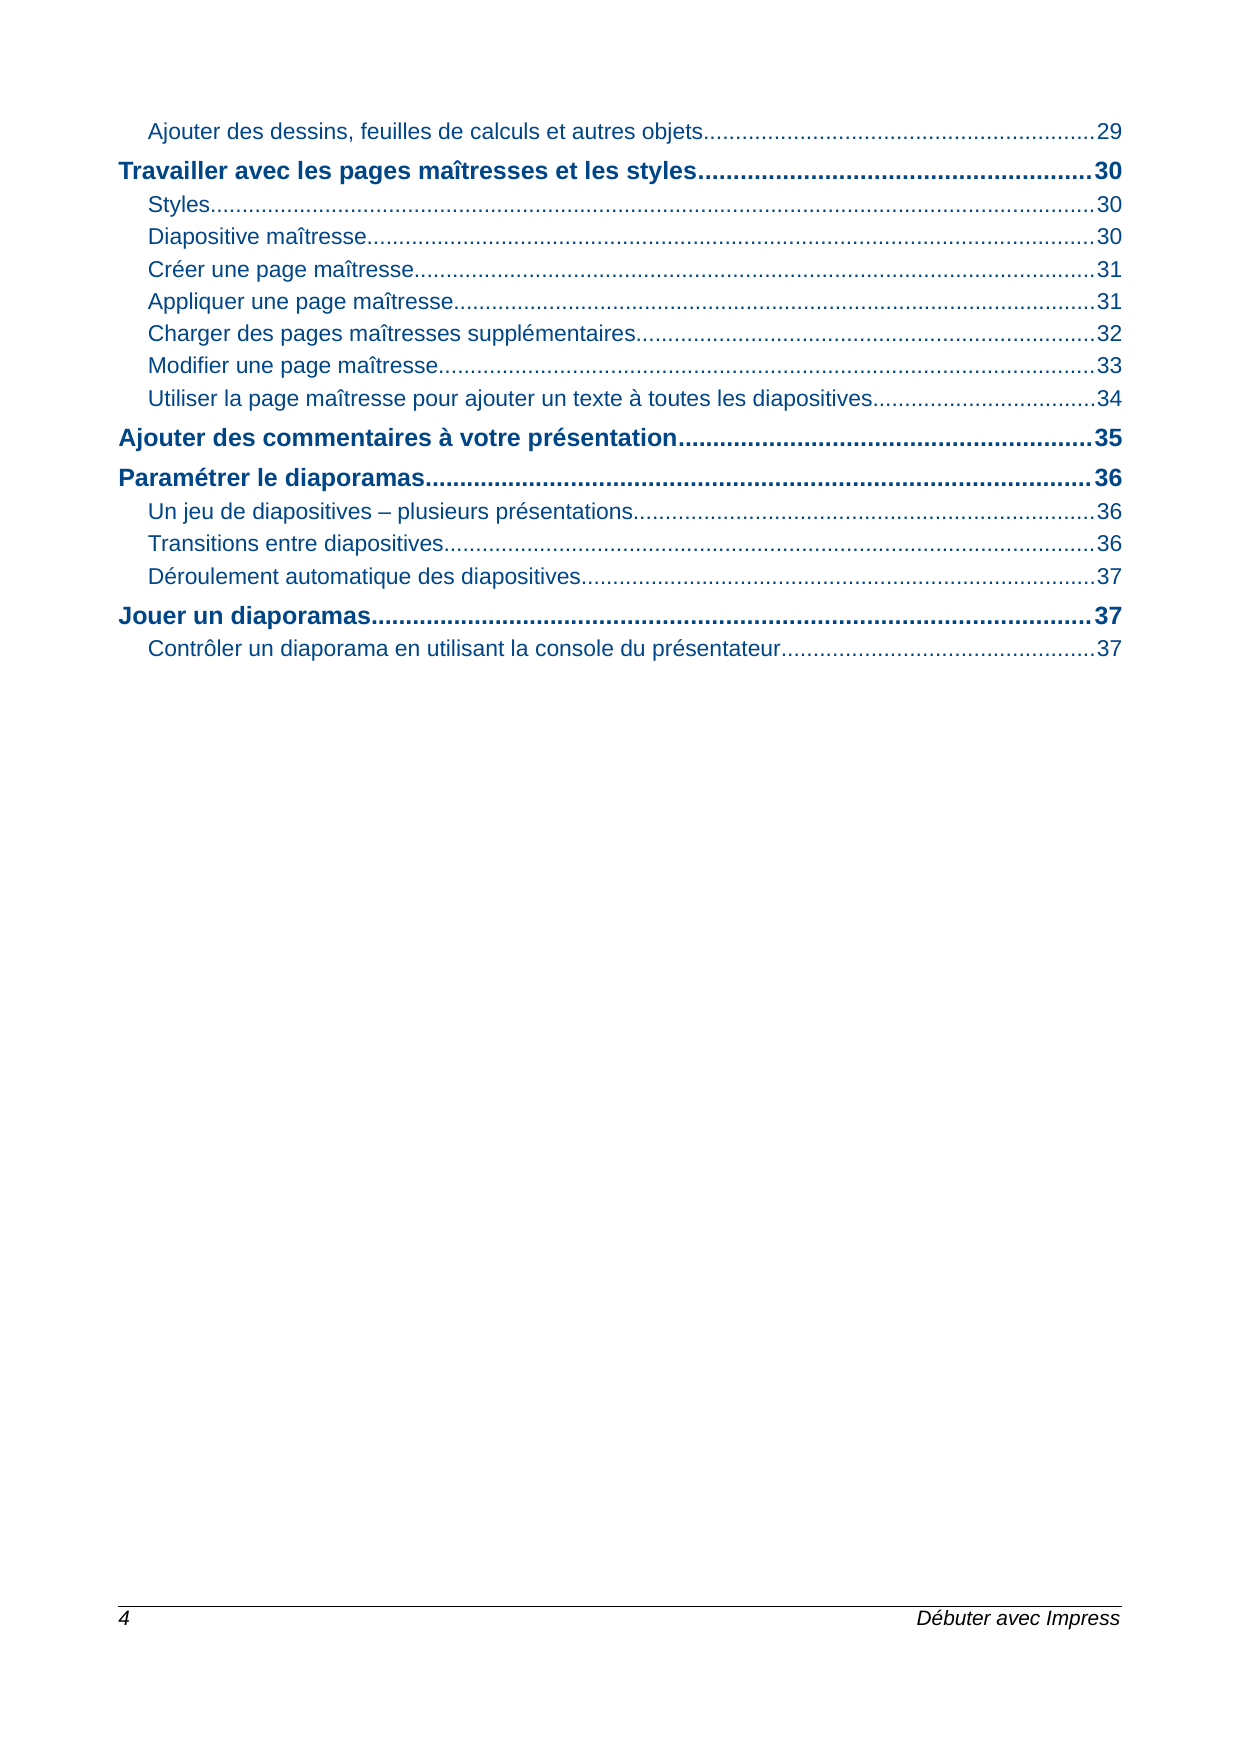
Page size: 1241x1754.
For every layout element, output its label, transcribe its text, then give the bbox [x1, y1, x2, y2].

text Ajouter des commentaires à votre présentation 35 [118, 423, 1122, 452]
text Jouer un diaporamas 37 [118, 601, 1122, 629]
text Transitions entre diapositives 36 [148, 530, 1122, 557]
text Appliquer une page maîtresse 31 [148, 288, 1122, 314]
text Modifier une page maîtresse 33 [148, 352, 1122, 379]
text Diapositive maîtresse 30 [148, 223, 1122, 249]
text Un jeu de diapositives – plusieurs présentations 36 [148, 498, 1122, 524]
text Paramétrer le diaporamas 36 [118, 463, 1122, 492]
text Contrôler un diaporama en utilisant la console du présentateur 37 [148, 635, 1122, 662]
text Créer une page maîtresse 31 [148, 256, 1122, 282]
text Travailler avec les pages maîtresses et les styles 30 [118, 156, 1122, 185]
text Charger des pages maîtresses supplémentaires 32 [148, 320, 1122, 346]
text Utiliser la page maîtresse pour ajouter un texte à toutes les diapositives 34 [148, 385, 1122, 411]
text Ajouter des dessins, feuilles de calculs et autres objets 29 [148, 118, 1122, 144]
text Styles 30 [148, 191, 1122, 217]
text Déroulement automatique des diapositives 37 [148, 563, 1122, 589]
